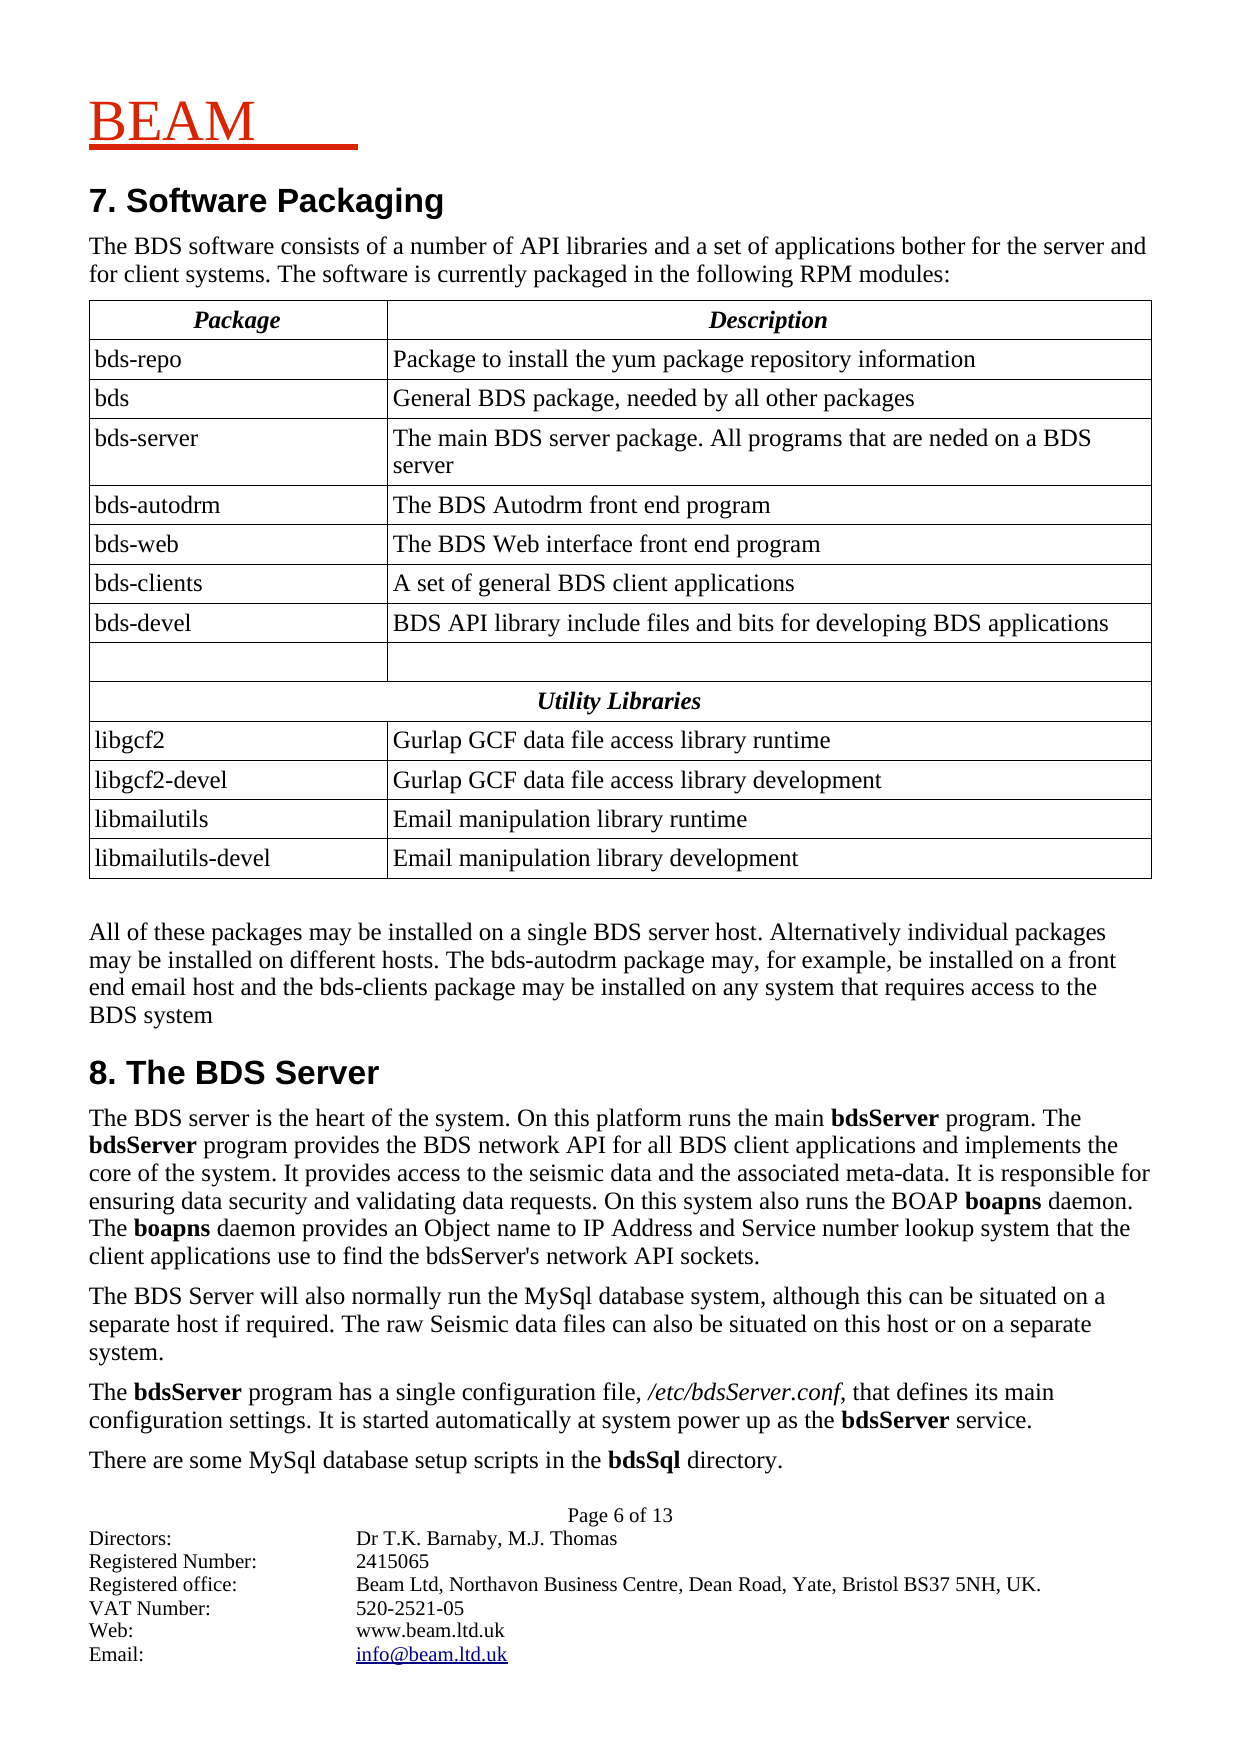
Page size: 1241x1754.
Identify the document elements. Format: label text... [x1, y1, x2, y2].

subtitle The BDS Server [88, 1054, 1152, 1091]
table_cell libmailutils-devel [90, 839, 387, 878]
table_cell Package to install the yum package repository information [388, 340, 1151, 379]
table_cell The BDS Web interface front end program [388, 525, 1151, 564]
table_cell bds [90, 380, 387, 418]
table_cell Email manipulation library runtime [388, 800, 1151, 838]
text There are some MySql database setup scripts in the bdsSql directory. [88, 1446, 1152, 1474]
table_cell The BDS Autodrm front end program [388, 486, 1151, 524]
table_cell The main BDS server package. All programs that are neded on a BDS server [388, 419, 1151, 485]
table_cell [90, 643, 387, 681]
text The BDS Server will also normally run the MySql database system, although this can be situated on a separate host if required. The raw Seismic data files can also be situated on this host or on a separate system. [88, 1282, 1152, 1366]
table_cell [388, 643, 1151, 681]
table_cell libmailutils [90, 800, 387, 838]
table_cell BDS API library include files and bits for developing BDS applications [388, 604, 1151, 642]
subtitle Software Packaging [88, 182, 1152, 220]
table_cell A set of general BDS client applications [388, 565, 1151, 603]
table_cell Utility Libraries [90, 682, 1151, 721]
table_cell bds-autodrm [90, 486, 387, 524]
table_cell bds-web [90, 525, 387, 564]
table_cell bds-clients [90, 565, 387, 603]
table_cell Email manipulation library development [388, 839, 1151, 878]
table_cell libgcf2-devel [90, 761, 387, 799]
table_cell General BDS package, needed by all other packages [388, 380, 1151, 418]
text The BDS software consists of a number of API libraries and a set of applications bother for the server and for client systems. The software is currently packaged in the following RPM modules: [88, 232, 1152, 288]
table_cell Gurlap GCF data file access library development [388, 761, 1151, 799]
text The BDS server is the heart of the system. On this platform runs the main bdsServer program. The bdsServer program provides the BDS network API for all BDS client applications and implements the core of the system. It provides access to the seismic data and the associated meta-data. It is responsible for ensuring data security and validating data requests. On this system also runs the BOAP boapns daemon. The boapns daemon provides an Object name to IP Address and Service number lookup system that the client applications use to find the bdsServer's network API sockets. [88, 1104, 1152, 1270]
table_header Description [388, 301, 1151, 339]
table_cell bds-server [90, 419, 387, 485]
table_cell Gurlap GCF data file access library runtime [388, 722, 1151, 760]
table_cell bds-devel [90, 604, 387, 642]
text All of these packages may be installed on a single BDS server host. Alternatively individual packages may be installed on different hosts. The bds-autodrm package may, for example, be installed on a front end email host and the bds-clients package may be installed on any system that requires access to the BDS system [88, 918, 1152, 1029]
table_header Package [90, 301, 387, 339]
text The bdsServer program has a single configuration file, /etc/bdsServer.conf, that defines its main configuration settings. It is started automatically at system power up as the bdsServer service. [88, 1378, 1152, 1433]
table_cell bds-repo [90, 340, 387, 379]
table_cell libgcf2 [90, 722, 387, 760]
